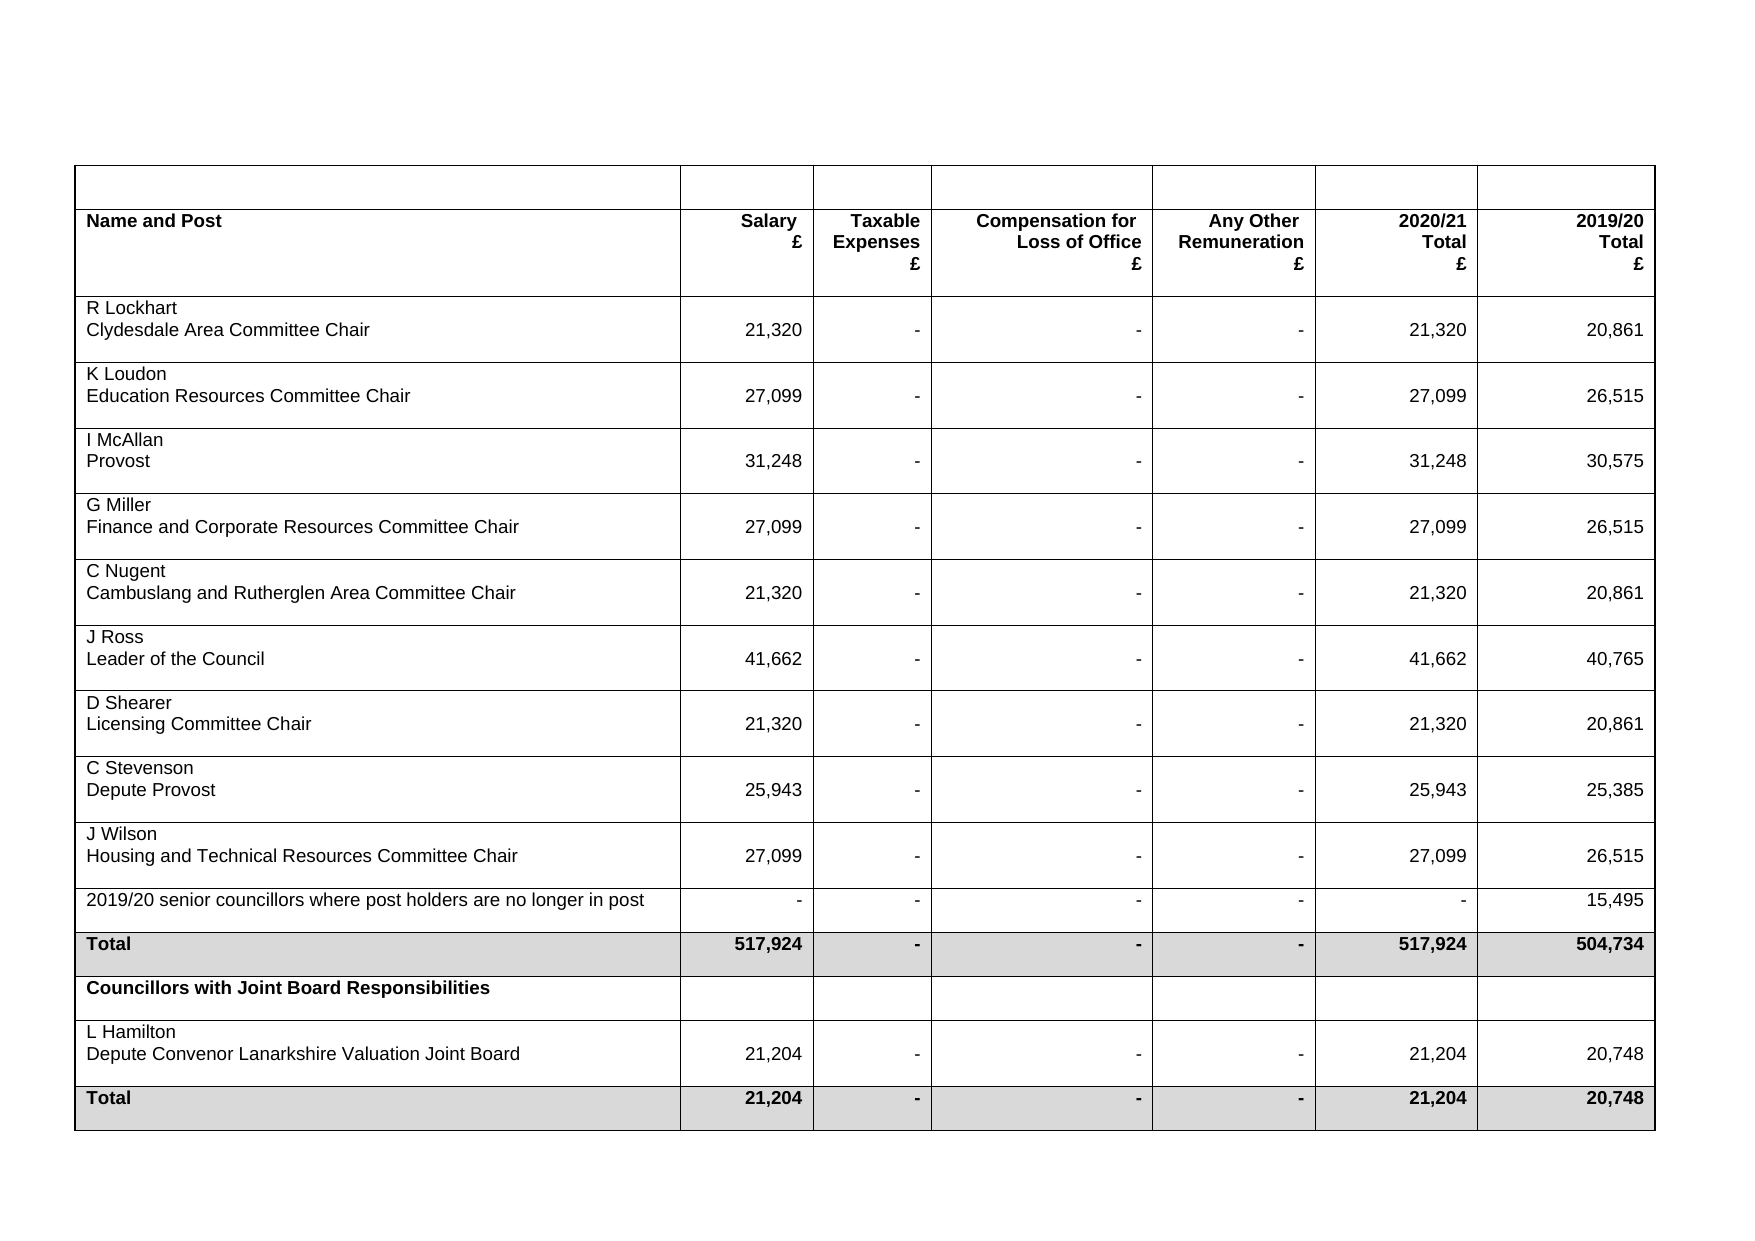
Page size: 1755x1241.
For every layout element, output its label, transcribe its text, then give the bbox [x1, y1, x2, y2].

table_cell 21,320 [1316, 297, 1477, 362]
table_cell [1316, 977, 1477, 1020]
table_cell [1478, 166, 1654, 209]
table_cell - [1153, 166, 1315, 209]
table_cell 21,320 [681, 691, 813, 756]
table_cell - [1153, 933, 1315, 976]
table_cell 21,320 [1316, 560, 1477, 625]
table_cell Taxable Expenses £ [814, 210, 931, 296]
table_cell [76, 166, 680, 209]
table_cell 517,924 [681, 933, 813, 976]
table_cell G Miller Finance and Corporate Resources Committee Chair [76, 494, 680, 559]
table_cell - [932, 691, 1152, 756]
table_cell 25,943 [1316, 757, 1477, 822]
table_cell D Shearer Licensing Committee Chair [76, 691, 680, 756]
table_cell - [932, 1021, 1152, 1086]
table_cell 31,248 [1316, 429, 1477, 493]
table_cell [932, 977, 1152, 1020]
table_cell - [814, 297, 931, 362]
table_cell J Wilson Housing and Technical Resources Committee Chair [76, 823, 680, 888]
table_cell R Lockhart Clydesdale Area Committee Chair [76, 297, 680, 362]
table_cell - [1153, 626, 1315, 690]
table_cell 25,943 [681, 757, 813, 822]
table_cell - [1153, 889, 1315, 932]
table_cell - [1153, 429, 1315, 493]
table_cell - [814, 1021, 931, 1086]
table_cell [1316, 166, 1477, 209]
table_cell I McAllan Provost [76, 429, 680, 493]
table_cell - [932, 823, 1152, 888]
table_cell 20,861 [1478, 297, 1654, 362]
table_cell [681, 166, 813, 209]
table_cell [681, 977, 813, 1020]
table_cell 15,495 [1478, 889, 1654, 932]
table_cell 27,099 [1316, 363, 1477, 427]
table_cell 27,099 [681, 494, 813, 559]
table_cell 21,204 [681, 1021, 813, 1086]
table_cell K Loudon Education Resources Committee Chair [76, 363, 680, 427]
table_cell 2019/20 senior councillors where post holders are no longer in post [76, 889, 680, 932]
table_cell 20,861 [1478, 691, 1654, 756]
table_cell 26,515 [1478, 363, 1654, 427]
table_cell 30,575 [1478, 429, 1654, 493]
table_cell - [932, 626, 1152, 690]
table_cell 21,320 [681, 560, 813, 625]
table_cell 21,204 [1316, 1021, 1477, 1086]
table_cell - [1153, 1087, 1315, 1130]
table_cell 31,248 [681, 429, 813, 493]
table_cell - [814, 494, 931, 559]
table_cell 517,924 [1316, 933, 1477, 976]
table_cell Total [76, 933, 680, 976]
table_cell [1153, 977, 1315, 1020]
table_cell - [814, 429, 931, 493]
table_cell [1478, 977, 1654, 1020]
table_cell 2020/21 Total £ [1316, 210, 1477, 296]
table_cell [814, 977, 931, 1020]
table_cell - [1153, 691, 1315, 756]
table_cell C Nugent Cambuslang and Rutherglen Area Committee Chair [76, 560, 680, 625]
table_cell - [1153, 363, 1315, 427]
table_cell - [1153, 494, 1315, 559]
table_cell - [814, 933, 931, 976]
table_cell J Ross Leader of the Council [76, 626, 680, 690]
table_cell 20,748 [1478, 1087, 1654, 1130]
table_cell Compensation for Loss of Office £ [932, 210, 1152, 296]
table_cell 20,861 [1478, 560, 1654, 625]
table_cell Name and Post [76, 210, 680, 296]
table_cell 21,204 [681, 1087, 813, 1130]
table_cell - [932, 166, 1152, 209]
table_cell 21,320 [681, 297, 813, 362]
table_cell - [814, 626, 931, 690]
table_cell - [814, 560, 931, 625]
table_cell Total [76, 1087, 680, 1130]
table_cell - [932, 1087, 1152, 1130]
table_cell - [1316, 889, 1477, 932]
table_cell - [814, 1087, 931, 1130]
table_cell 20,748 [1478, 1021, 1654, 1086]
table_cell - [814, 823, 931, 888]
table_cell 25,385 [1478, 757, 1654, 822]
table_cell Councillors with Joint Board Responsibilities [76, 977, 680, 1020]
table_cell 41,662 [681, 626, 813, 690]
table_cell - [1153, 1021, 1315, 1086]
table_cell C Stevenson Depute Provost [76, 757, 680, 822]
table_cell - [814, 166, 931, 209]
table_cell - [932, 494, 1152, 559]
table_cell - [814, 889, 931, 932]
table_cell - [932, 429, 1152, 493]
table_cell 504,734 [1478, 933, 1654, 976]
table_cell 27,099 [1316, 823, 1477, 888]
table_cell - [814, 691, 931, 756]
table_cell 26,515 [1478, 823, 1654, 888]
table_cell - [1153, 823, 1315, 888]
table_cell - [1153, 297, 1315, 362]
table_cell 40,765 [1478, 626, 1654, 690]
table_cell - [681, 889, 813, 932]
table_cell - [932, 363, 1152, 427]
table_cell 27,099 [1316, 494, 1477, 559]
table_cell L Hamilton Depute Convenor Lanarkshire Valuation Joint Board [76, 1021, 680, 1086]
table_cell - [1153, 757, 1315, 822]
table_cell 27,099 [681, 823, 813, 888]
table_cell - [1153, 560, 1315, 625]
table_cell - [932, 933, 1152, 976]
table_cell Any Other Remuneration £ [1153, 210, 1315, 296]
table_cell 41,662 [1316, 626, 1477, 690]
table_cell - [932, 297, 1152, 362]
table_cell 26,515 [1478, 494, 1654, 559]
table_cell - [932, 757, 1152, 822]
table_cell 21,204 [1316, 1087, 1477, 1130]
table_cell - [814, 363, 931, 427]
table_cell - [932, 560, 1152, 625]
table_cell 27,099 [681, 363, 813, 427]
table_cell 21,320 [1316, 691, 1477, 756]
table_cell - [814, 757, 931, 822]
table_cell 2019/20 Total £ [1478, 210, 1654, 296]
table_cell Salary £ [681, 210, 813, 296]
table_cell - [932, 889, 1152, 932]
